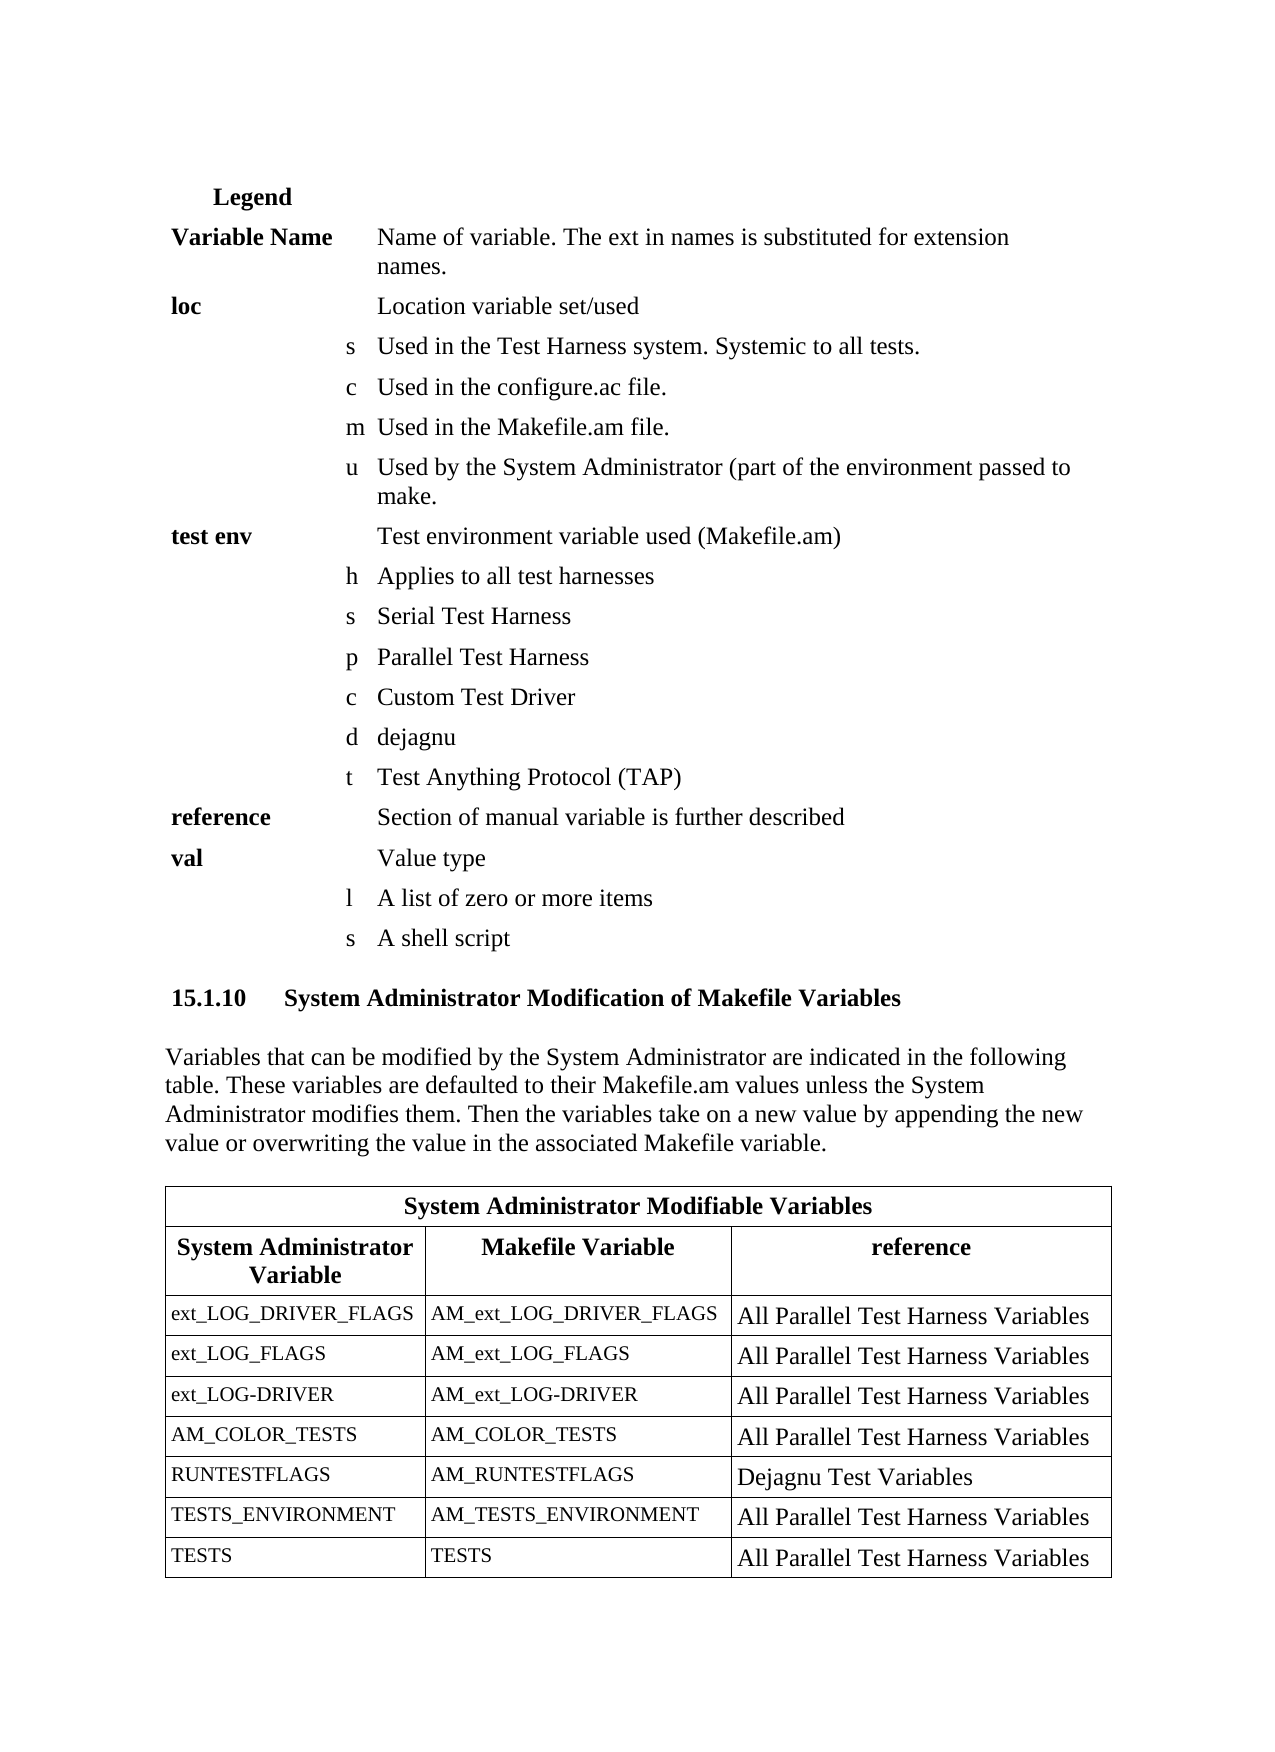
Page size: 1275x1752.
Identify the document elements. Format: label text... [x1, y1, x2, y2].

table_cell Test Anything Protocol (TAP) [371, 757, 1084, 797]
table_cell Section of manual variable is further described [371, 797, 1084, 837]
table_cell c [340, 676, 371, 716]
table_header Legend [165, 176, 340, 217]
table_cell [340, 797, 371, 837]
subtitle System Administrator Modification of Makefile Variables [165, 983, 1110, 1012]
table_cell Name of variable. The ext in names is substituted for extension names. [371, 217, 1084, 286]
table_cell [165, 596, 340, 636]
table_cell Used by the System Administrator (part of the environment passed to make. [371, 446, 1084, 515]
table_cell AM_ext_LOG_DRIVER_FLAGS [426, 1296, 731, 1335]
table_cell [165, 406, 340, 446]
table_cell [165, 676, 340, 716]
text Variables that can be modified by the System Administrator are indicated in the following table. These variables are defaulted to their Makefile.am values unless the System Administrator modifies them. Then the variables take on a new value by appending the new value or overwriting the value in the associated Makefile variable. [165, 1042, 1110, 1186]
table_cell s [340, 596, 371, 636]
table_cell All Parallel Test Harness Variables [732, 1336, 1111, 1376]
table_cell Dejagnu Test Variables [732, 1457, 1111, 1497]
table_cell Serial Test Harness [371, 596, 1084, 636]
table_cell [165, 326, 340, 366]
table_cell [165, 636, 340, 676]
table_cell Applies to all test harnesses [371, 556, 1084, 596]
table_cell All Parallel Test Harness Variables [732, 1296, 1111, 1335]
table_cell [165, 877, 340, 917]
table_header System Administrator Modifiable Variables [166, 1187, 1111, 1226]
table_cell c [340, 366, 371, 406]
table_cell System Administrator Variable [166, 1227, 425, 1295]
table_cell A shell script [371, 918, 1084, 958]
table_cell Used in the Test Harness system. Systemic to all tests. [371, 326, 1084, 366]
table_cell AM_RUNTESTFLAGS [426, 1457, 731, 1497]
table_cell All Parallel Test Harness Variables [732, 1498, 1111, 1537]
table_cell Location variable set/used [371, 286, 1084, 326]
table_cell ext_LOG-DRIVER [166, 1377, 425, 1416]
table_cell AM_COLOR_TESTS [426, 1417, 731, 1456]
table_cell TESTS_ENVIRONMENT [166, 1498, 425, 1537]
table_cell Parallel Test Harness [371, 636, 1084, 676]
table_cell Variable Name [165, 217, 340, 286]
table_cell p [340, 636, 371, 676]
table_cell Value type [371, 837, 1084, 877]
table_cell Used in the Makefile.am file. [371, 406, 1084, 446]
table_cell h [340, 556, 371, 596]
table_cell [165, 366, 340, 406]
table_cell TESTS [166, 1538, 425, 1577]
table_cell val [165, 837, 340, 877]
table_cell s [340, 918, 371, 958]
table_cell AM_ext_LOG-DRIVER [426, 1377, 731, 1416]
table_cell reference [732, 1227, 1111, 1295]
table_cell d [340, 716, 371, 757]
table_cell A list of zero or more items [371, 877, 1084, 917]
table_cell [340, 837, 371, 877]
table_cell AM_COLOR_TESTS [166, 1417, 425, 1456]
table_cell Makefile Variable [426, 1227, 731, 1295]
table_cell loc [165, 286, 340, 326]
table_cell [165, 757, 340, 797]
table_cell t [340, 757, 371, 797]
table_cell ext_LOG_DRIVER_FLAGS [166, 1296, 425, 1335]
table_header [371, 176, 1084, 217]
table_cell test env [165, 515, 340, 556]
table_cell [340, 515, 371, 556]
table_cell ext_LOG_FLAGS [166, 1336, 425, 1376]
table_cell AM_ext_LOG_FLAGS [426, 1336, 731, 1376]
table_cell [340, 286, 371, 326]
table_cell All Parallel Test Harness Variables [732, 1417, 1111, 1456]
table_cell [165, 556, 340, 596]
table_cell [340, 217, 371, 286]
table_cell l [340, 877, 371, 917]
table_cell [165, 716, 340, 757]
table_header [340, 176, 371, 217]
table_cell All Parallel Test Harness Variables [732, 1538, 1111, 1577]
table_cell m [340, 406, 371, 446]
table_cell s [340, 326, 371, 366]
table_cell u [340, 446, 371, 515]
table_cell Used in the configure.ac file. [371, 366, 1084, 406]
table_cell RUNTESTFLAGS [166, 1457, 425, 1497]
table_cell dejagnu [371, 716, 1084, 757]
table_cell [165, 918, 340, 958]
table_cell TESTS [426, 1538, 731, 1577]
table_cell [165, 446, 340, 515]
table_cell All Parallel Test Harness Variables [732, 1377, 1111, 1416]
table_cell AM_TESTS_ENVIRONMENT [426, 1498, 731, 1537]
table_cell Test environment variable used (Makefile.am) [371, 515, 1084, 556]
table_cell Custom Test Driver [371, 676, 1084, 716]
table_cell reference [165, 797, 340, 837]
